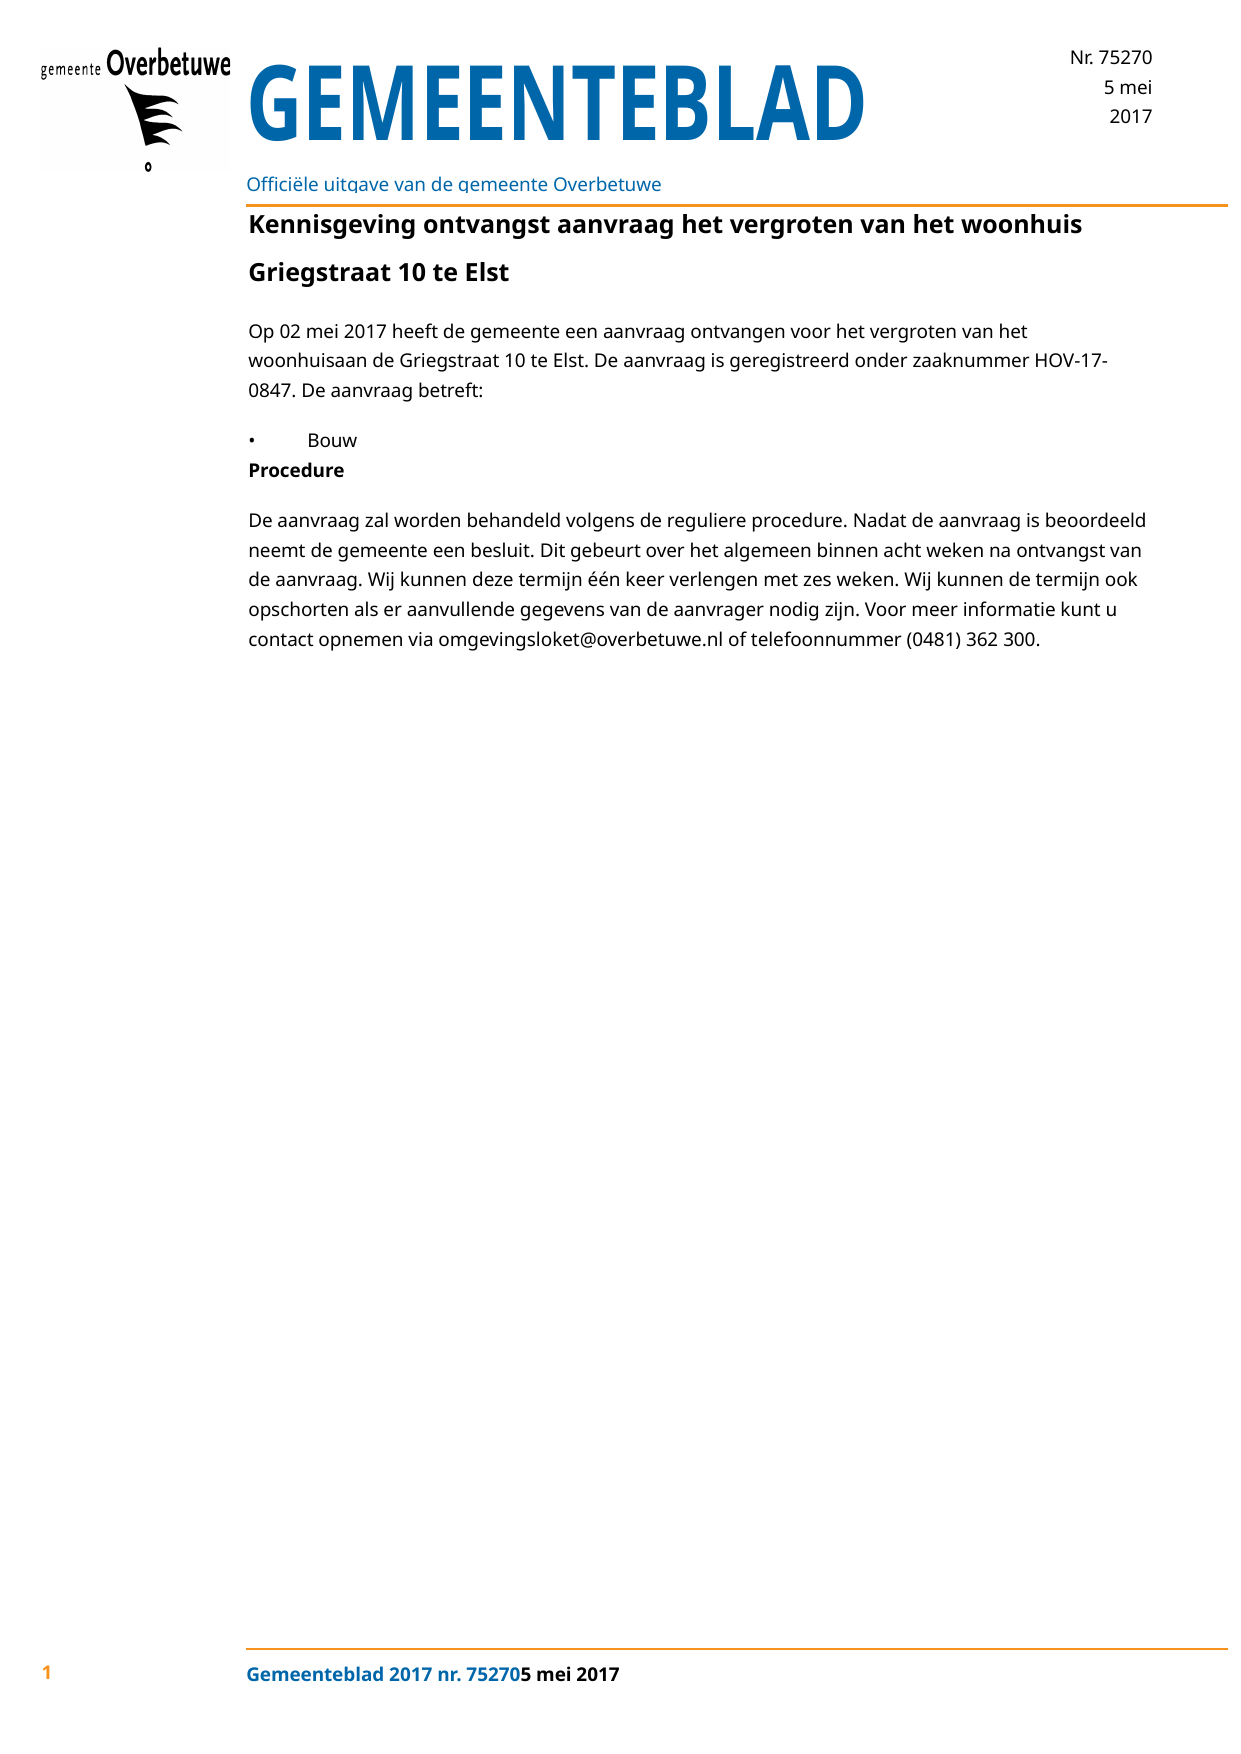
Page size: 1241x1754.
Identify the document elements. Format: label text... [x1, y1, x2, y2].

list Bouw [248, 427, 1152, 453]
text Procedure [248, 457, 1152, 483]
picture [41, 47, 231, 172]
text Op 02 mei 2017 heeft de gemeente een aanvraag ontvangen voor het vergroten van het woonhuisaan de Griegstraat 10 te Elst. De aanvraag is geregistreerd onder zaaknummer HOV-17-0847. De aanvraag betreft: [248, 318, 1152, 403]
text De aanvraag zal worden behandeld volgens de reguliere procedure. Nadat de aanvraag is beoordeeld neemt de gemeente een besluit. Dit gebeurt over het algemeen binnen acht weken na ontvangst van de aanvraag. Wij kunnen deze termijn één keer verlengen met zes weken. Wij kunnen de termijn ook opschorten als er aanvullende gegevens van de aanvrager nodig zijn. Voor meer informatie kunt u contact opnemen via omgevingsloket@overbetuwe.nl of telefoonnummer (0481) 362 300. [248, 507, 1152, 652]
text Kennisgeving ontvangst aanvraag het vergroten van het woonhuis Griegstraat 10 te Elst [248, 207, 1152, 288]
